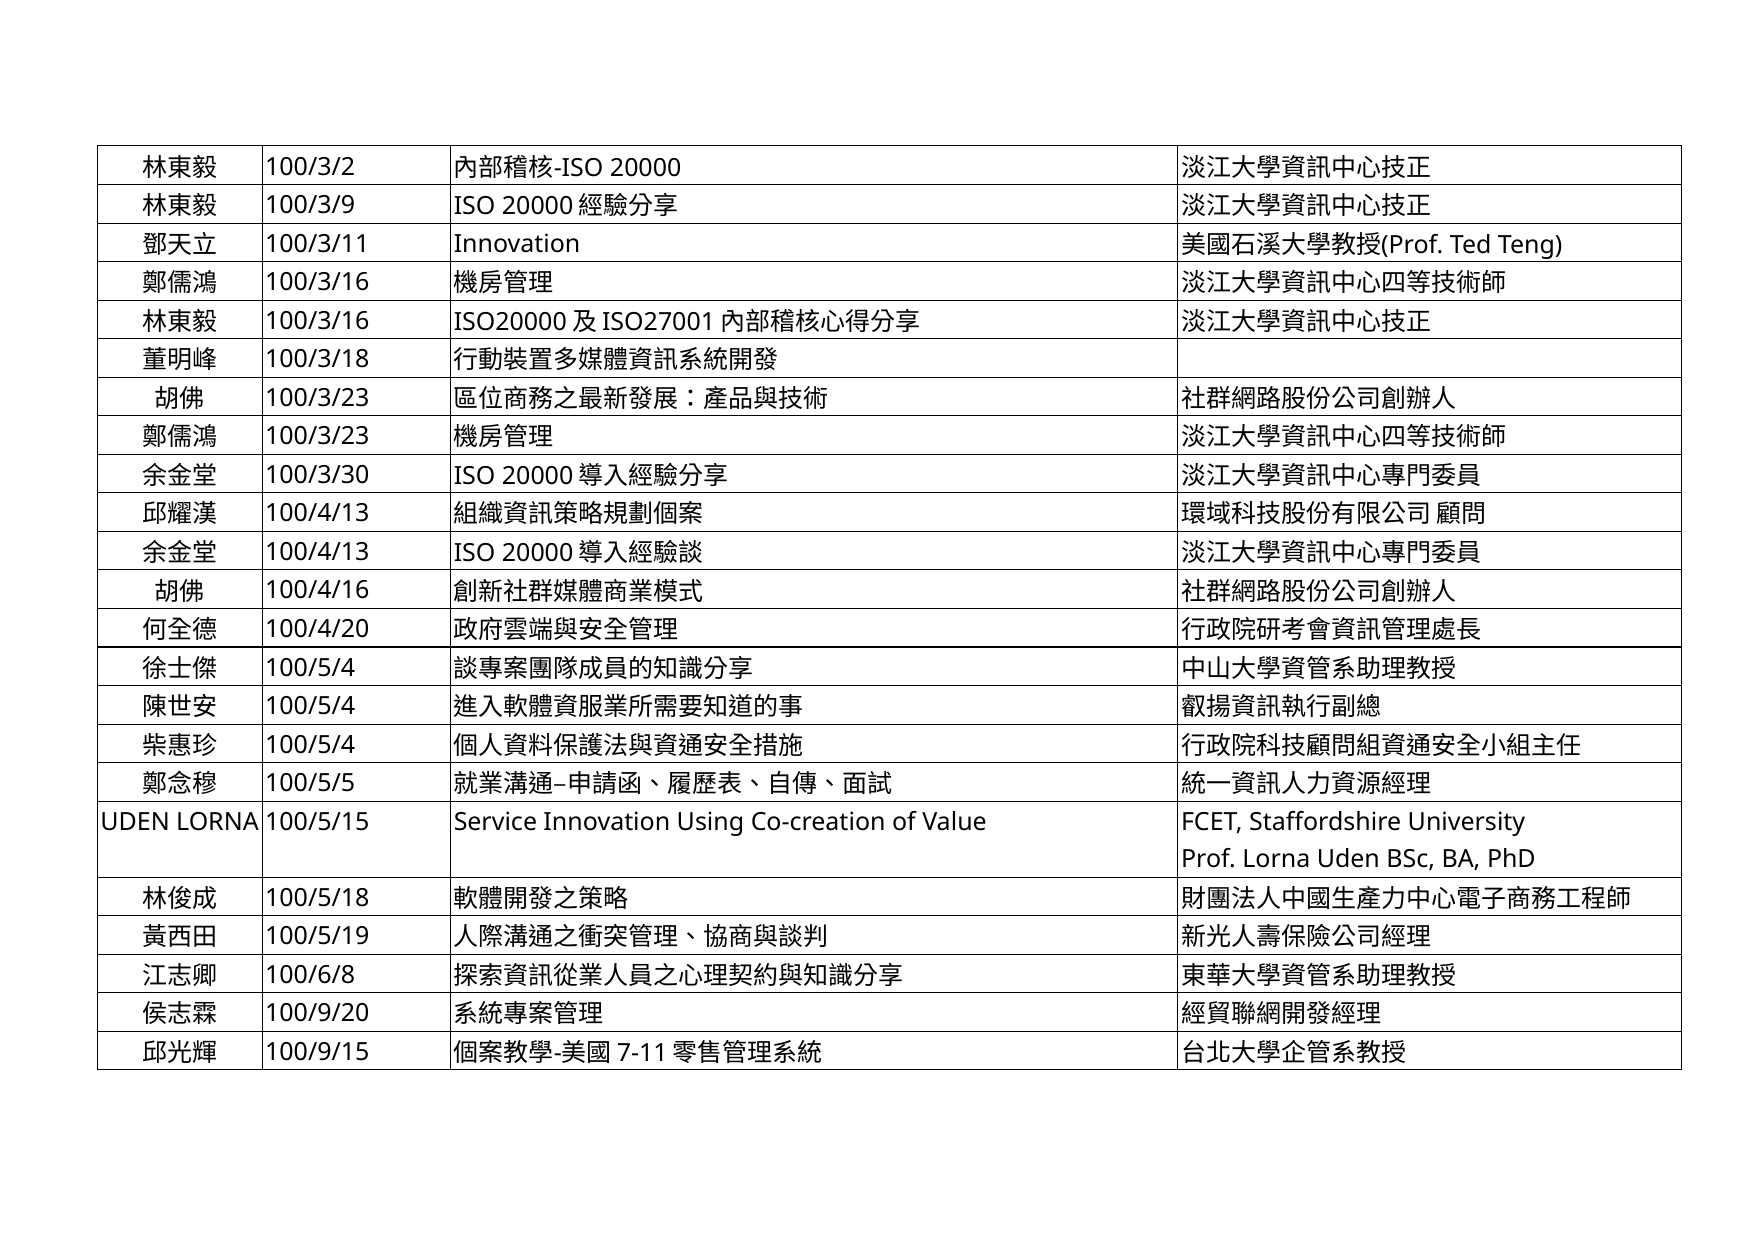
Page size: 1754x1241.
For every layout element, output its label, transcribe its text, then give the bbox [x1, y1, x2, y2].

table_cell 100/3/23 [263, 416, 450, 454]
table_cell 100/4/20 [263, 609, 450, 646]
table_cell 黃西田 [98, 916, 262, 954]
table_cell 100/5/18 [263, 878, 450, 915]
table_cell 100/5/4 [263, 648, 450, 685]
table_cell 陳世安 [98, 686, 262, 723]
table_cell 行政院研考會資訊管理處長 [1178, 609, 1681, 646]
table_cell 胡佛 [98, 378, 262, 415]
table_cell 政府雲端與安全管理 [451, 609, 1177, 646]
table_cell 環域科技股份有限公司 顧問 [1178, 493, 1681, 531]
table_cell 淡江大學資訊中心四等技術師 [1178, 416, 1681, 454]
table_cell ISO20000及ISO27001內部稽核心得分享 [451, 301, 1177, 338]
table_cell 內部稽核-ISO 20000 [451, 146, 1177, 184]
table_cell 林東毅 [98, 146, 262, 184]
table_cell 人際溝通之衝突管理、協商與談判 [451, 916, 1177, 954]
table_cell [1178, 339, 1681, 377]
table_cell 100/4/16 [263, 570, 450, 608]
table_cell ISO 20000經驗分享 [451, 185, 1177, 222]
table_cell 侯志霖 [98, 993, 262, 1031]
table_cell 董明峰 [98, 339, 262, 377]
table_cell 組織資訊策略規劃個案 [451, 493, 1177, 531]
table_cell 林東毅 [98, 185, 262, 222]
table_cell 中山大學資管系助理教授 [1178, 648, 1681, 685]
table_cell 財團法人中國生產力中心電子商務工程師 [1178, 878, 1681, 915]
table_cell 胡佛 [98, 570, 262, 608]
table_cell 創新社群媒體商業模式 [451, 570, 1177, 608]
table_cell 鄭儒鴻 [98, 262, 262, 299]
table_cell 余金堂 [98, 532, 262, 569]
table_cell 林東毅 [98, 301, 262, 338]
table_cell 100/3/30 [263, 455, 450, 492]
table_cell 100/5/4 [263, 686, 450, 723]
table_cell Service Innovation Using Co-creation of Value [451, 802, 1177, 877]
table_cell 區位商務之最新發展：產品與技術 [451, 378, 1177, 415]
table_cell 新光人壽保險公司經理 [1178, 916, 1681, 954]
table_cell 行動裝置多媒體資訊系統開發 [451, 339, 1177, 377]
table_cell 林俊成 [98, 878, 262, 915]
table_cell 經貿聯網開發經理 [1178, 993, 1681, 1031]
table_cell 淡江大學資訊中心技正 [1178, 146, 1681, 184]
table_cell 探索資訊從業人員之心理契約與知識分享 [451, 955, 1177, 992]
table_cell 余金堂 [98, 455, 262, 492]
table_cell 江志卿 [98, 955, 262, 992]
table_cell 鄧天立 [98, 224, 262, 261]
table_cell 邱耀漢 [98, 493, 262, 531]
table_cell 100/4/13 [263, 493, 450, 531]
table_cell 美國石溪大學教授(Prof. Ted Teng) [1178, 224, 1681, 261]
table_cell 台北大學企管系教授 [1178, 1032, 1681, 1069]
table_cell 100/6/8 [263, 955, 450, 992]
table_cell 鄭儒鴻 [98, 416, 262, 454]
table_cell 就業溝通–申請函、履歷表、自傳、面試 [451, 763, 1177, 801]
table_cell 淡江大學資訊中心四等技術師 [1178, 262, 1681, 299]
table_cell 淡江大學資訊中心技正 [1178, 301, 1681, 338]
table_cell 鄭念穆 [98, 763, 262, 801]
table_cell 系統專案管理 [451, 993, 1177, 1031]
table_cell 社群網路股份公司創辦人 [1178, 378, 1681, 415]
table_cell 100/3/11 [263, 224, 450, 261]
table_cell ISO 20000導入經驗談 [451, 532, 1177, 569]
table_cell FCET, Staffordshire University Prof. Lorna Uden BSc, BA, PhD [1178, 802, 1681, 877]
table_cell 淡江大學資訊中心專門委員 [1178, 455, 1681, 492]
table_cell 柴惠珍 [98, 725, 262, 762]
table_cell 個案教學-美國7-11零售管理系統 [451, 1032, 1177, 1069]
table_cell 統一資訊人力資源經理 [1178, 763, 1681, 801]
table_cell 東華大學資管系助理教授 [1178, 955, 1681, 992]
table_cell 100/9/15 [263, 1032, 450, 1069]
table_cell 軟體開發之策略 [451, 878, 1177, 915]
table_cell 100/3/9 [263, 185, 450, 222]
table_cell 邱光輝 [98, 1032, 262, 1069]
table_cell Innovation [451, 224, 1177, 261]
table_cell UDEN LORNA [98, 802, 262, 877]
table_cell 100/5/4 [263, 725, 450, 762]
table_cell ISO 20000導入經驗分享 [451, 455, 1177, 492]
table_cell 談專案團隊成員的知識分享 [451, 648, 1177, 685]
table_cell 何全德 [98, 609, 262, 646]
table_cell 100/5/15 [263, 802, 450, 877]
table_cell 100/3/16 [263, 301, 450, 338]
table_cell 進入軟體資服業所需要知道的事 [451, 686, 1177, 723]
table_cell 100/3/23 [263, 378, 450, 415]
table_cell 行政院科技顧問組資通安全小組主任 [1178, 725, 1681, 762]
table_cell 個人資料保護法與資通安全措施 [451, 725, 1177, 762]
table_cell 100/3/16 [263, 262, 450, 299]
table_cell 機房管理 [451, 416, 1177, 454]
table_cell 叡揚資訊執行副總 [1178, 686, 1681, 723]
table_cell 淡江大學資訊中心專門委員 [1178, 532, 1681, 569]
table_cell 100/3/2 [263, 146, 450, 184]
table_cell 淡江大學資訊中心技正 [1178, 185, 1681, 222]
table_cell 徐士傑 [98, 648, 262, 685]
table_cell 100/4/13 [263, 532, 450, 569]
table_cell 機房管理 [451, 262, 1177, 299]
table_cell 100/5/19 [263, 916, 450, 954]
table_cell 100/9/20 [263, 993, 450, 1031]
table_cell 100/5/5 [263, 763, 450, 801]
table_cell 100/3/18 [263, 339, 450, 377]
table_cell 社群網路股份公司創辦人 [1178, 570, 1681, 608]
